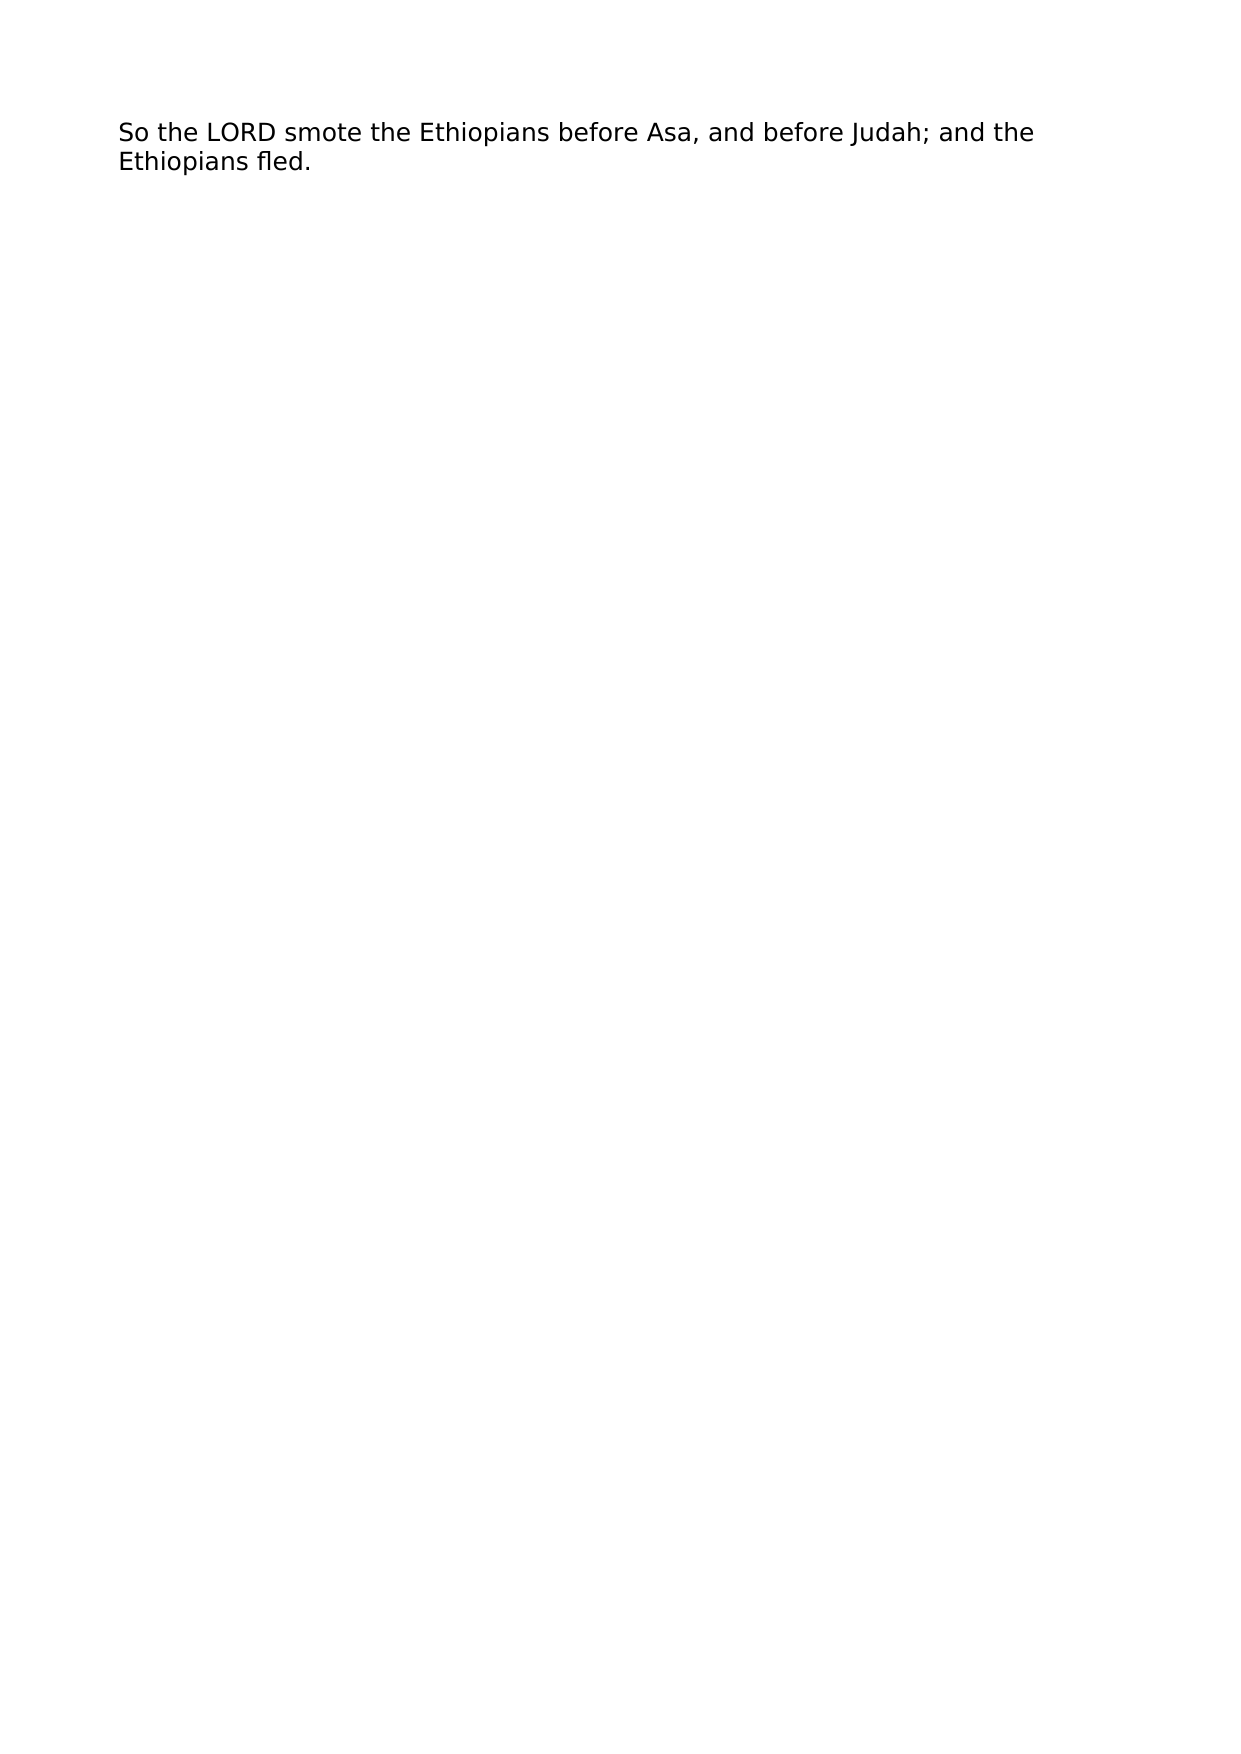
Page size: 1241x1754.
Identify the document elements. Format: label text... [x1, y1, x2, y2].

text So the LORD smote the Ethiopians before Asa, and before Judah; and the Ethiopians fled. [118, 118, 1122, 176]
